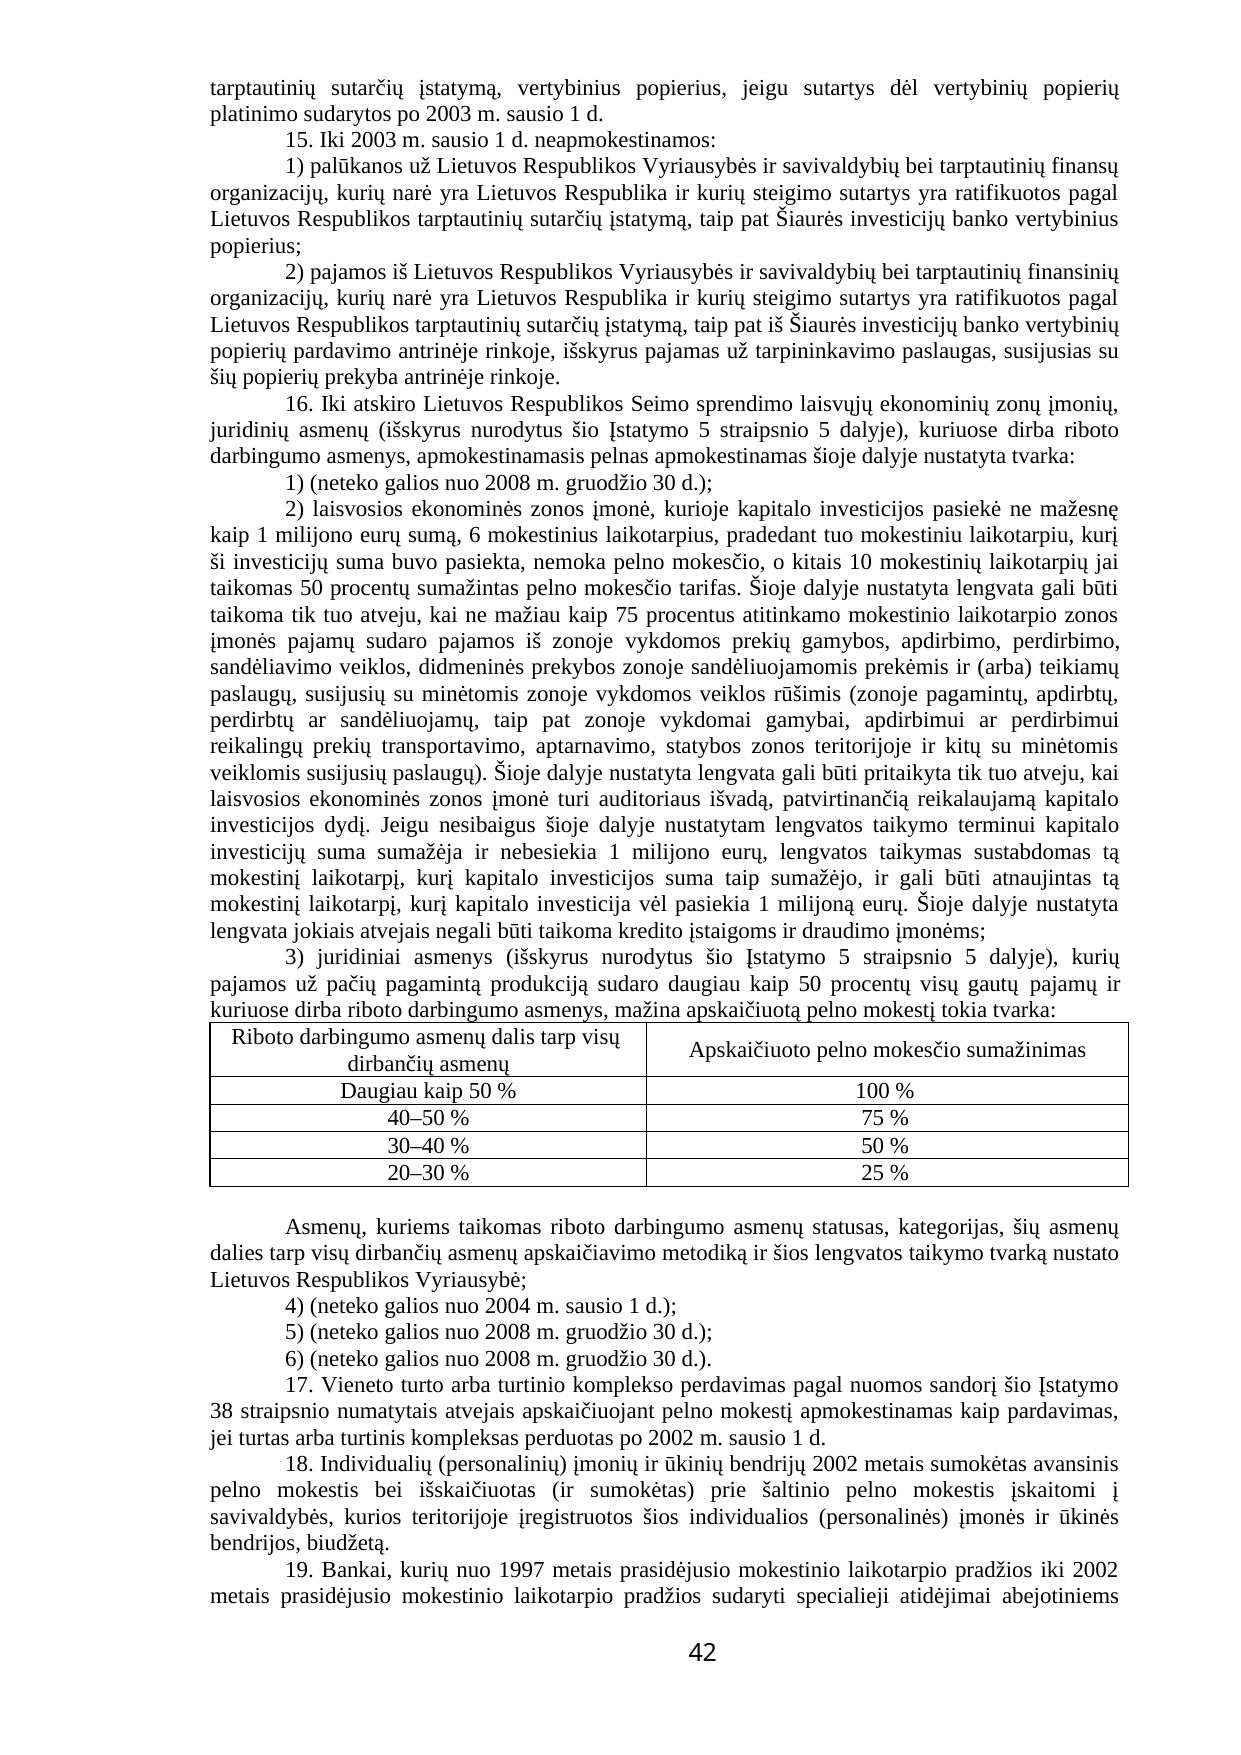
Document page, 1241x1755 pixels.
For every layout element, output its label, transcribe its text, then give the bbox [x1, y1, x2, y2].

text 4) (neteko galios nuo 2004 m. sausio 1 d.); [210, 1292, 1120, 1318]
table_cell 40–50 % [211, 1105, 646, 1131]
text 5) (neteko galios nuo 2008 m. gruodžio 30 d.); [210, 1318, 1120, 1345]
table_header Apskaičiuoto pelno mokesčio sumažinimas [647, 1023, 1128, 1076]
text 16. Iki atskiro Lietuvos Respublikos Seimo sprendimo laisvųjų ekonominių zonų įmonių, juridinių asmenų (išskyrus nurodytus šio Įstatymo 5 straipsnio 5 dalyje), kuriuose dirba riboto darbingumo asmenys, apmokestinamasis pelnas apmokestinamas šioje dalyje nustatyta tvarka: [210, 390, 1120, 469]
text 1) palūkanos už Lietuvos Respublikos Vyriausybės ir savivaldybių bei tarptautinių finansų organizacijų, kurių narė yra Lietuvos Respublika ir kurių steigimo sutartys yra ratifikuotos pagal Lietuvos Respublikos tarptautinių sutarčių įstatymą, taip pat Šiaurės investicijų banko vertybinius popierius; [210, 153, 1120, 258]
table_cell Daugiau kaip 50 % [211, 1077, 646, 1103]
text tarptautinių sutarčių įstatymą, vertybinius popierius, jeigu sutartys dėl vertybinių popierių platinimo sudarytos po 2003 m. sausio 1 d. [210, 73, 1120, 126]
text 1) (neteko galios nuo 2008 m. gruodžio 30 d.); [210, 469, 1120, 495]
table_cell 100 % [647, 1077, 1128, 1103]
table_header Riboto darbingumo asmenų dalis tarp visų dirbančių asmenų [211, 1023, 646, 1076]
text 3) juridiniai asmenys (išskyrus nurodytus šio Įstatymo 5 straipsnio 5 dalyje), kurių pajamos už pačių pagamintą produkciją sudaro daugiau kaip 50 procentų visų gautų pajamų ir kuriuose dirba riboto darbingumo asmenys, mažina apskaičiuotą pelno mokestį tokia tvarka: [210, 943, 1120, 1022]
text 19. Bankai, kurių nuo 1997 metais prasidėjusio mokestinio laikotarpio pradžios iki 2002 metais prasidėjusio mokestinio laikotarpio pradžios sudaryti specialieji atidėjimai abejotiniems [210, 1556, 1120, 1608]
text 2) laisvosios ekonominės zonos įmonė, kurioje kapitalo investicijos pasiekė ne mažesnę kaip 1 milijono eurų sumą, 6 mokestinius laikotarpius, pradedant tuo mokestiniu laikotarpiu, kurį ši investicijų suma buvo pasiekta, nemoka pelno mokesčio, o kitais 10 mokestinių laikotarpių jai taikomas 50 procentų sumažintas pelno mokesčio tarifas. Šioje dalyje nustatyta lengvata gali būti taikoma tik tuo atveju, kai ne mažiau kaip 75 procentus atitinkamo mokestinio laikotarpio zonos įmonės pajamų sudaro pajamos iš zonoje vykdomos prekių gamybos, apdirbimo, perdirbimo, sandėliavimo veiklos, didmeninės prekybos zonoje sandėliuojamomis prekėmis ir (arba) teikiamų paslaugų, susijusių su minėtomis zonoje vykdomos veiklos rūšimis (zonoje pagamintų, apdirbtų, perdirbtų ar sandėliuojamų, taip pat zonoje vykdomai gamybai, apdirbimui ar perdirbimui reikalingų prekių transportavimo, aptarnavimo, statybos zonos teritorijoje ir kitų su minėtomis veiklomis susijusių paslaugų). Šioje dalyje nustatyta lengvata gali būti pritaikyta tik tuo atveju, kai laisvosios ekonominės zonos įmonė turi auditoriaus išvadą, patvirtinančią reikalaujamą kapitalo investicijos dydį. Jeigu nesibaigus šioje dalyje nustatytam lengvatos taikymo terminui kapitalo investicijų suma sumažėja ir nebesiekia 1 milijono eurų, lengvatos taikymas sustabdomas tą mokestinį laikotarpį, kurį kapitalo investicijos suma taip sumažėjo, ir gali būti atnaujintas tą mokestinį laikotarpį, kurį kapitalo investicija vėl pasiekia 1 milijoną eurų. Šioje dalyje nustatyta lengvata jokiais atvejais negali būti taikoma kredito įstaigoms ir draudimo įmonėms; [210, 495, 1120, 943]
text 2) pajamos iš Lietuvos Respublikos Vyriausybės ir savivaldybių bei tarptautinių finansinių organizacijų, kurių narė yra Lietuvos Respublika ir kurių steigimo sutartys yra ratifikuotos pagal Lietuvos Respublikos tarptautinių sutarčių įstatymą, taip pat iš Šiaurės investicijų banko vertybinių popierių pardavimo antrinėje rinkoje, išskyrus pajamas už tarpininkavimo paslaugas, susijusias su šių popierių prekyba antrinėje rinkoje. [210, 258, 1120, 390]
table_cell 25 % [647, 1159, 1128, 1186]
table_cell 20–30 % [211, 1159, 646, 1186]
text 15. Iki 2003 m. sausio 1 d. neapmokestinamos: [210, 126, 1120, 153]
text 18. Individualių (personalinių) įmonių ir ūkinių bendrijų 2002 metais sumokėtas avansinis pelno mokestis bei išskaičiuotas (ir sumokėtas) prie šaltinio pelno mokestis įskaitomi į savivaldybės, kurios teritorijoje įregistruotos šios individualios (personalinės) įmonės ir ūkinės bendrijos, biudžetą. [210, 1450, 1120, 1556]
table_cell 75 % [647, 1105, 1128, 1131]
text 6) (neteko galios nuo 2008 m. gruodžio 30 d.). [210, 1345, 1120, 1371]
table_cell 30–40 % [211, 1132, 646, 1158]
text 17. Vieneto turto arba turtinio komplekso perdavimas pagal nuomos sandorį šio Įstatymo 38 straipsnio numatytais atvejais apskaičiuojant pelno mokestį apmokestinamas kaip pardavimas, jei turtas arba turtinis kompleksas perduotas po 2002 m. sausio 1 d. [210, 1371, 1120, 1450]
text Asmenų, kuriems taikomas riboto darbingumo asmenų statusas, kategorijas, šių asmenų dalies tarp visų dirbančių asmenų apskaičiavimo metodiką ir šios lengvatos taikymo tvarką nustato Lietuvos Respublikos Vyriausybė; [210, 1213, 1120, 1292]
table_cell 50 % [647, 1132, 1128, 1158]
